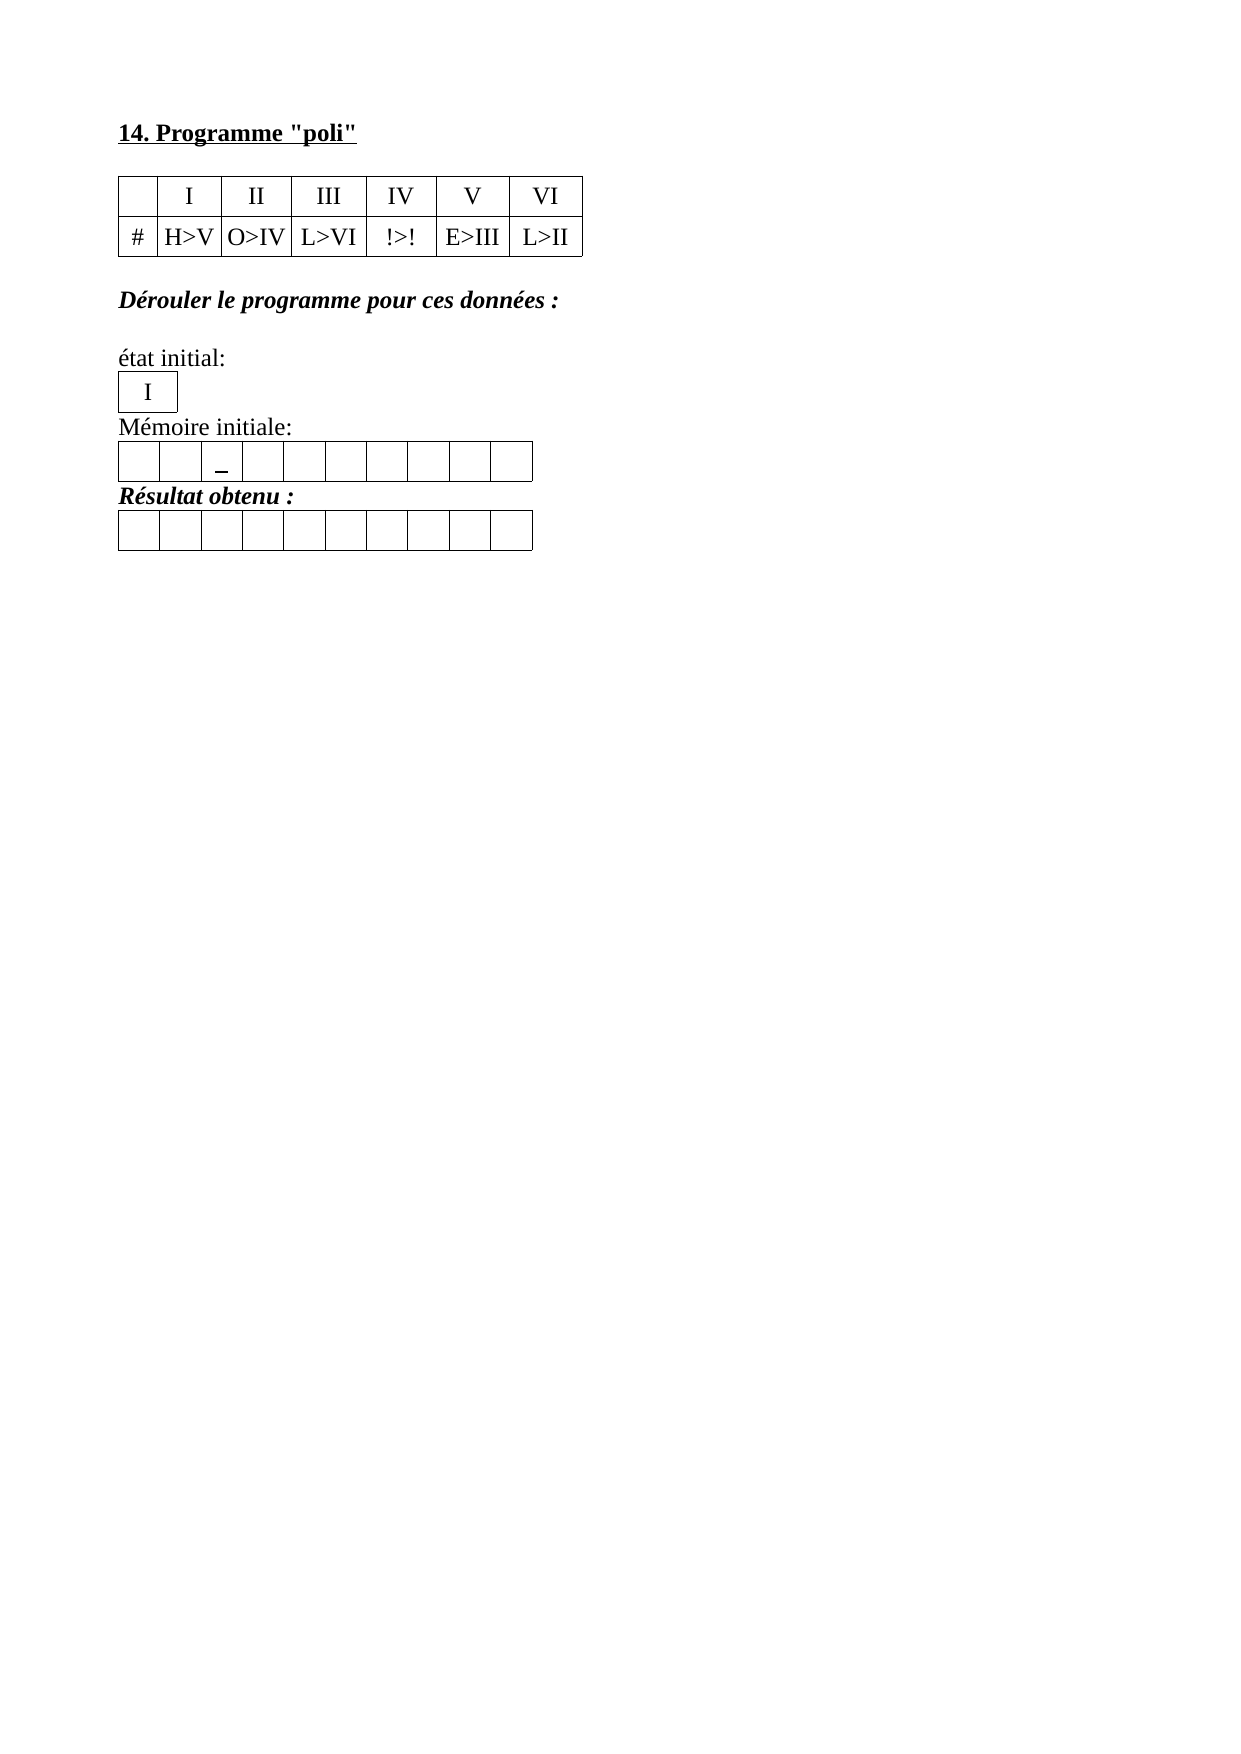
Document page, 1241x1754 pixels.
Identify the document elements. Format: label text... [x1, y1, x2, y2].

table_cell O>IV [222, 217, 291, 256]
table_header [491, 442, 532, 481]
table_cell !>! [367, 217, 436, 256]
table_header [119, 177, 157, 216]
table_header [408, 442, 449, 481]
table_header V [437, 177, 509, 216]
table_header [160, 511, 201, 550]
table_header [367, 511, 407, 550]
table_header [160, 442, 201, 481]
table_header [326, 442, 366, 481]
table_cell # [119, 217, 157, 256]
table_header [367, 442, 407, 481]
table_header II [222, 177, 291, 216]
table_header [243, 442, 283, 481]
text Résultat obtenu : [118, 481, 1122, 510]
text Dérouler le programme pour ces données : [118, 285, 1122, 314]
table_header VI [510, 177, 582, 216]
table_header IV [367, 177, 436, 216]
text Mémoire initiale: [118, 412, 1122, 441]
table_header [202, 511, 242, 550]
table_header III [292, 177, 366, 216]
table_cell L>VI [292, 217, 366, 256]
table_header [326, 511, 366, 550]
text 14. Programme "poli" [118, 118, 1122, 147]
table_header I [158, 177, 221, 216]
table_header [243, 511, 283, 550]
table_header [284, 511, 325, 550]
table_header [450, 442, 490, 481]
table_header [491, 511, 532, 550]
table_header I [119, 372, 177, 412]
table_header [119, 442, 159, 481]
table_header [119, 511, 159, 550]
table_cell E>III [437, 217, 509, 256]
table_cell L>II [510, 217, 582, 256]
table_header [408, 511, 449, 550]
table_header [450, 511, 490, 550]
text état initial: [118, 343, 1122, 371]
table_header _ [202, 442, 242, 481]
table_header [284, 442, 325, 481]
table_cell H>V [158, 217, 221, 256]
